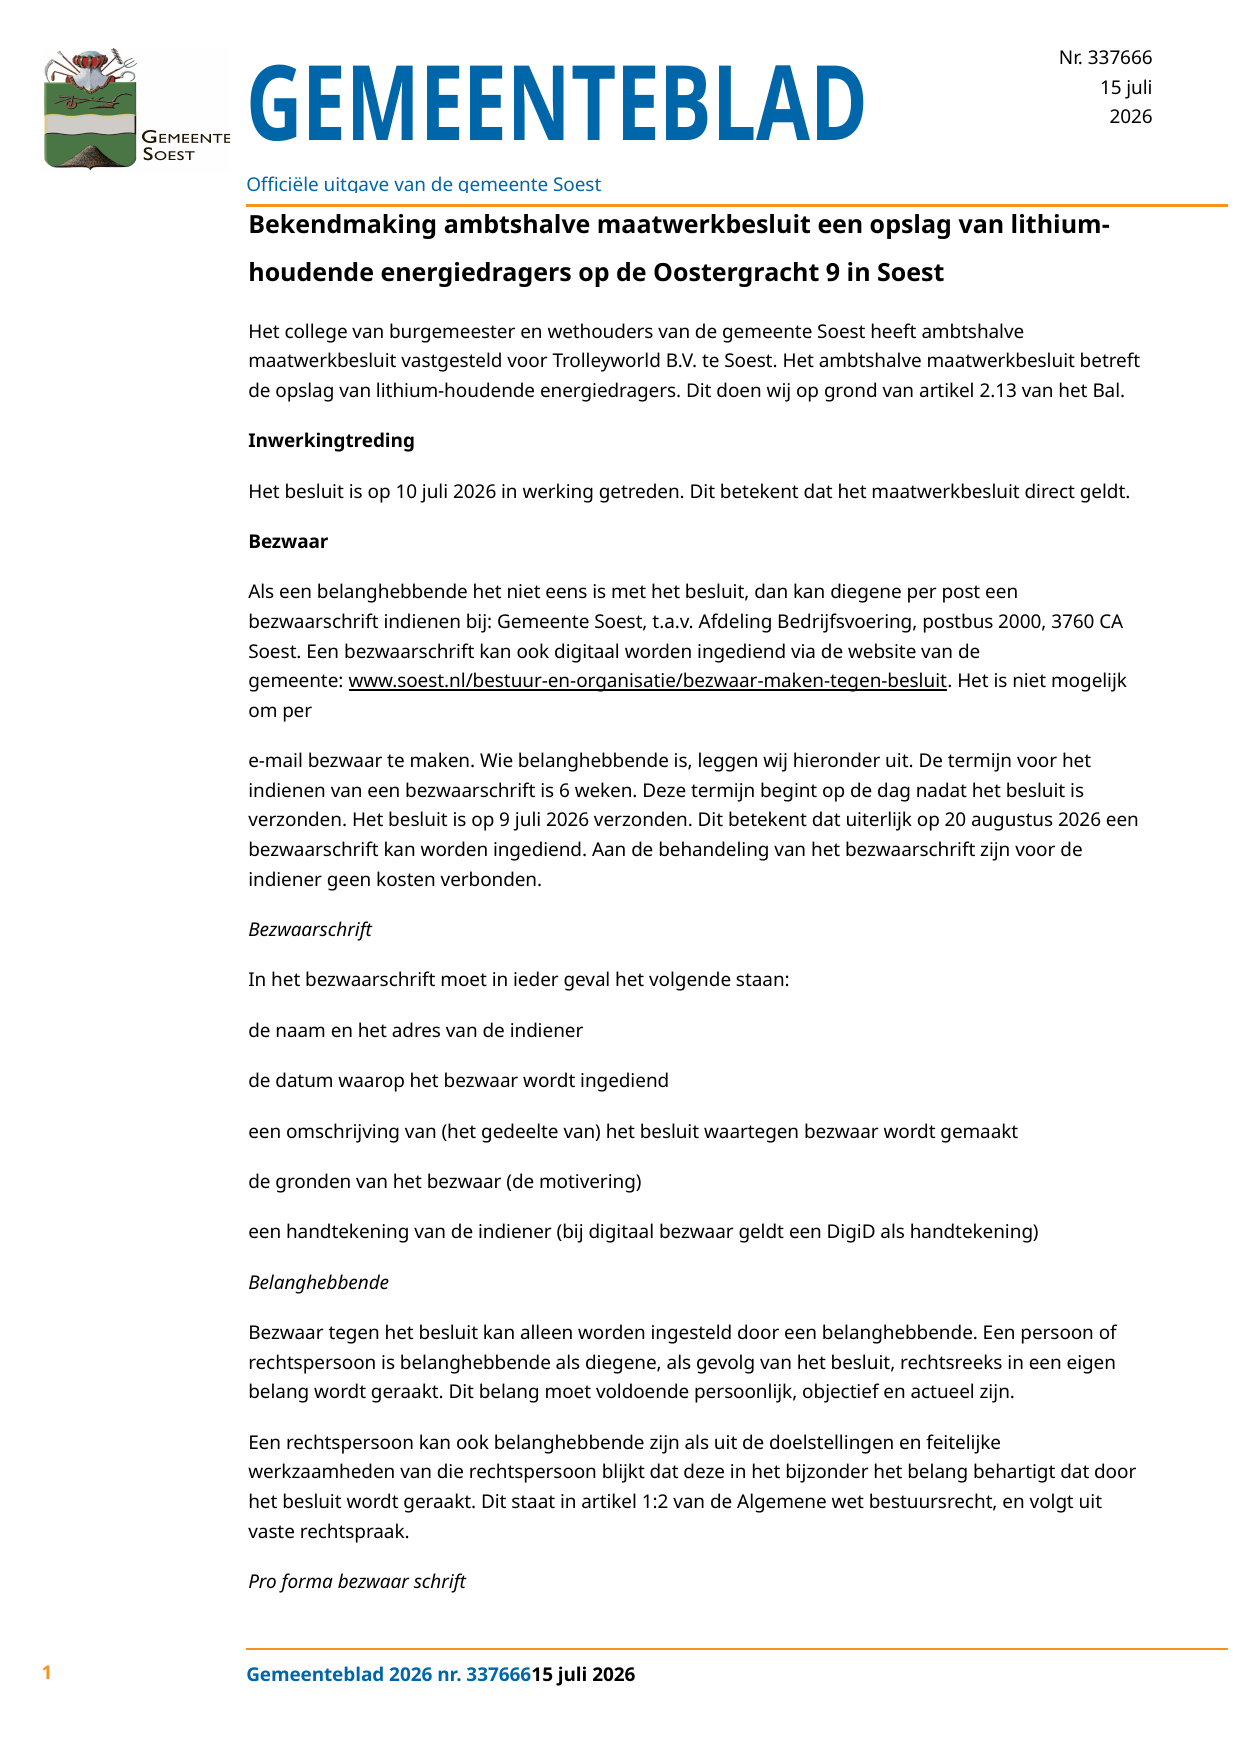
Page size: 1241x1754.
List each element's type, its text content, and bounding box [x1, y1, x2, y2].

text Het college van burgemeester en wethouders van de gemeente Soest heeft ambtshalve maatwerkbesluit vastgesteld voor Trolleyworld B.V. te Soest. Het ambtshalve maatwerkbesluit betreft de opslag van lithium-houdende energiedragers. Dit doen wij op grond van artikel 2.13 van het Bal. [248, 318, 1152, 403]
text In het bezwaarschrift moet in ieder geval het volgende staan: [248, 967, 1152, 992]
text Belanghebbende [248, 1269, 1152, 1295]
text Als een belanghebbende het niet eens is met het besluit, dan kan diegene per post een bezwaarschrift indienen bij: Gemeente Soest, t.a.v. Afdeling Bedrijfsvoering, postbus 2000, 3760 CA Soest. Een bezwaarschrift kan ook digitaal worden ingediend via de website van de gemeente: www.soest.nl/bestuur-en-organisatie/bezwaar-maken-tegen-besluit. Het is niet mogelijk om per [248, 579, 1152, 723]
text Bekendmaking ambtshalve maatwerkbesluit een opslag van lithium-houdende energiedragers op de Oostergracht 9 in Soest [248, 207, 1152, 288]
text Bezwaar [248, 528, 1152, 554]
text een omschrijving van (het gedeelte van) het besluit waartegen bezwaar wordt gemaakt [248, 1118, 1152, 1144]
text Pro forma bezwaar schrift [248, 1568, 1152, 1594]
text Inwerkingtreding [248, 427, 1152, 453]
text Bezwaar tegen het besluit kan alleen worden ingesteld door een belanghebbende. Een persoon of rechtspersoon is belanghebbende als diegene, als gevolg van het besluit, rechtsreeks in een eigen belang wordt geraakt. Dit belang moet voldoende persoonlijk, objectief en actueel zijn. [248, 1319, 1152, 1404]
picture [41, 47, 231, 172]
text Het besluit is op 10 juli 2026 in werking getreden. Dit betekent dat het maatwerkbesluit direct geldt. [248, 478, 1152, 504]
text de naam en het adres van de indiener [248, 1017, 1152, 1043]
text de gronden van het bezwaar (de motivering) [248, 1168, 1152, 1194]
text e-mail bezwaar te maken. Wie belanghebbende is, leggen wij hieronder uit. De termijn voor het indienen van een bezwaarschrift is 6 weken. Deze termijn begint op de dag nadat het besluit is verzonden. Het besluit is op 9 juli 2026 verzonden. Dit betekent dat uiterlijk op 20 augustus 2026 een bezwaarschrift kan worden ingediend. Aan de behandeling van het bezwaarschrift zijn voor de indiener geen kosten verbonden. [248, 747, 1152, 892]
text een handtekening van de indiener (bij digitaal bezwaar geldt een DigiD als handtekening) [248, 1219, 1152, 1244]
text Een rechtspersoon kan ook belanghebbende zijn als uit de doelstellingen en feitelijke werkzaamheden van die rechtspersoon blijkt dat deze in het bijzonder het belang behartigt dat door het besluit wordt geraakt. Dit staat in artikel 1:2 van de Algemene wet bestuursrecht, en volgt uit vaste rechtspraak. [248, 1429, 1152, 1544]
text de datum waarop het bezwaar wordt ingediend [248, 1067, 1152, 1093]
text Bezwaarschrift [248, 916, 1152, 942]
